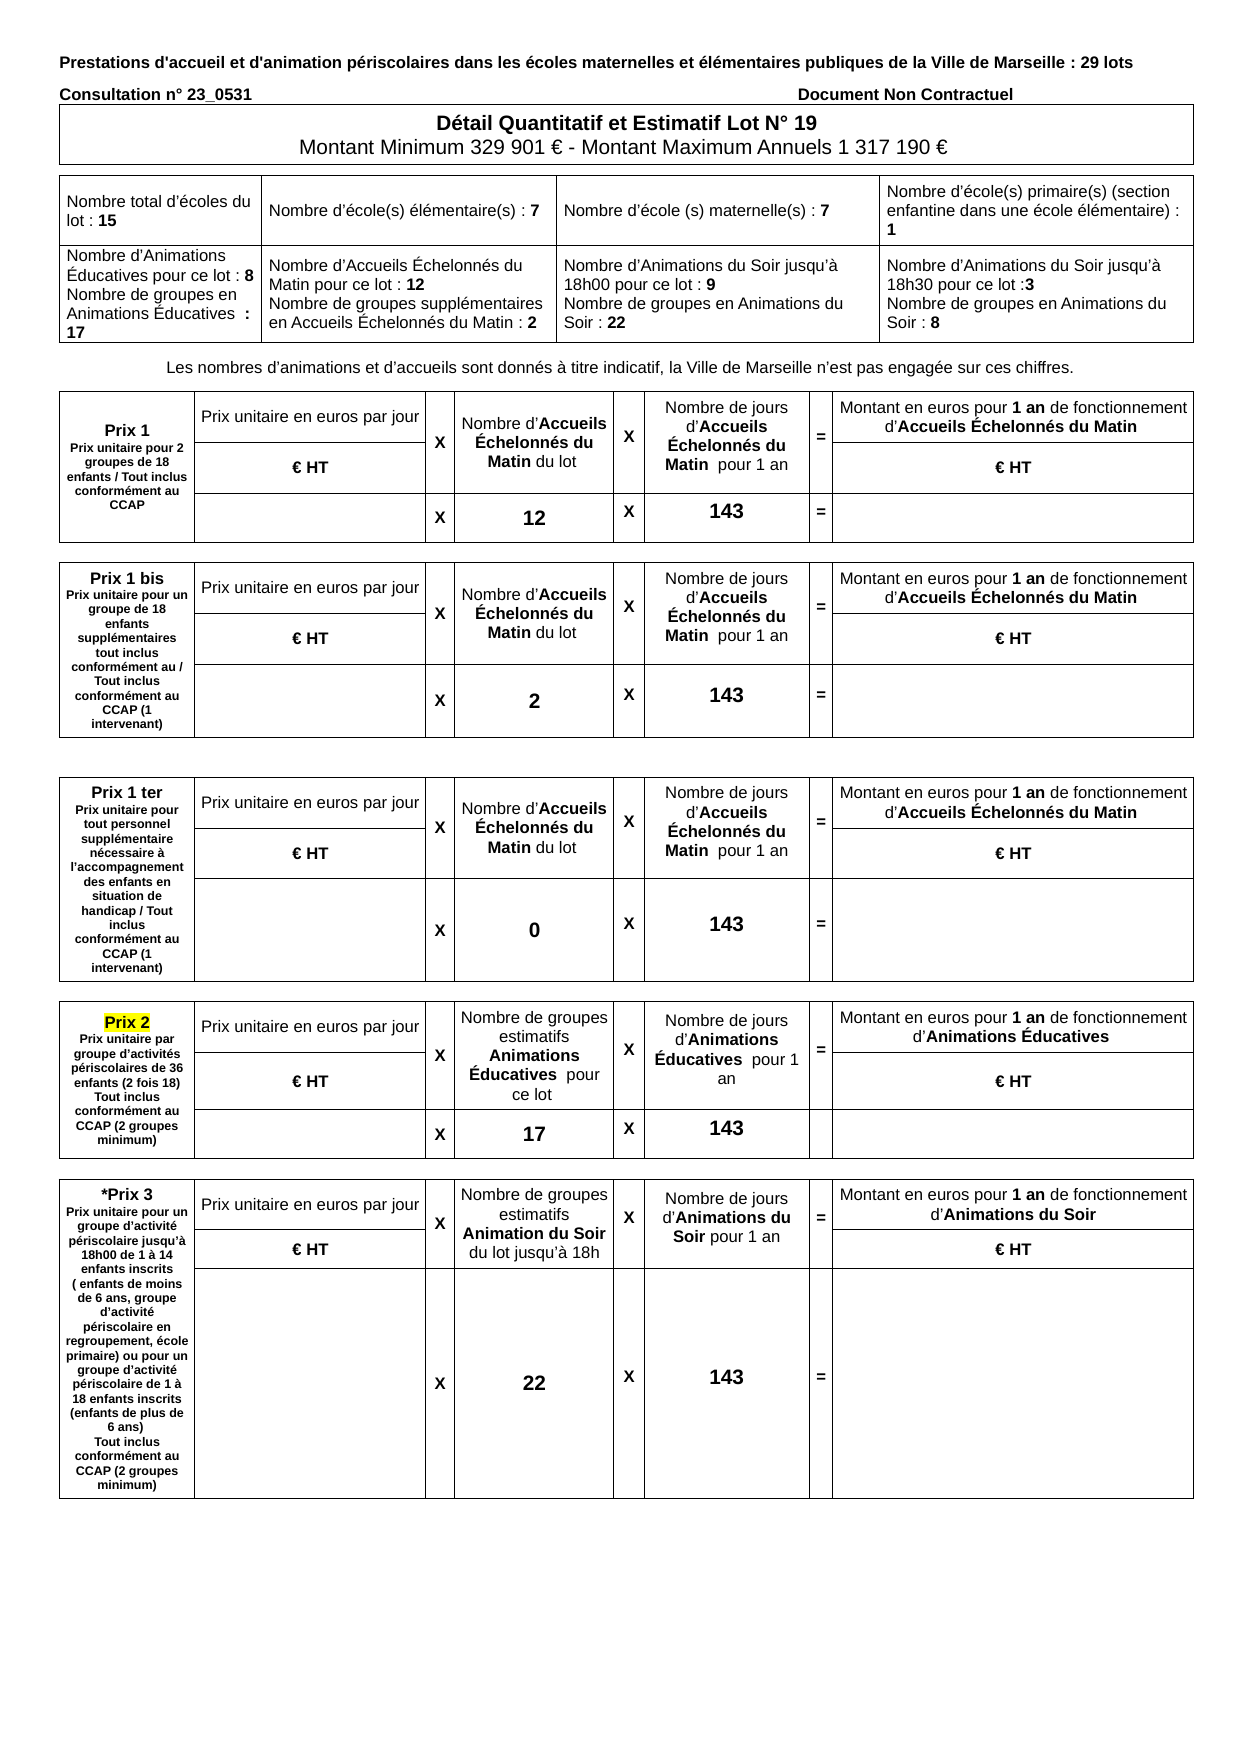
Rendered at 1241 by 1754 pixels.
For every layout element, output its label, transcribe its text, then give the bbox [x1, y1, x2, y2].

table_cell X [426, 1269, 454, 1498]
table_cell [195, 1269, 425, 1498]
table_header X [426, 563, 454, 663]
table_cell 2 [455, 665, 613, 737]
table_header Nombre d’Accueils Échelonnés du Matin du lot [455, 392, 613, 493]
table_header *Prix 3 Prix unitaire pour un groupe d’activité périscolaire jusqu’à 18h00 de 1 à 14 enfants inscrits ( enfants de moins de 6 ans, groupe d’activité périscolaire en regroupement, école primaire) ou pour un groupe d’activité périscolaire de 1 à 18 enfants inscrits (enfants de plus de 6 ans) Tout inclus conformément au CCAP (2 groupes minimum) [60, 1180, 194, 1498]
table_header = [810, 1002, 832, 1109]
table_cell [195, 665, 425, 737]
table_cell = [810, 1269, 832, 1498]
table_header = [810, 778, 832, 878]
table_cell [833, 1269, 1193, 1498]
table_cell 143 [645, 879, 809, 981]
table_header = [810, 1180, 832, 1268]
table_cell X [614, 879, 644, 981]
table_cell 22 [455, 1269, 613, 1498]
table_cell X [426, 879, 454, 981]
table_header Montant en euros pour 1 an de fonctionnement d’Accueils Échelonnés du Matin [833, 778, 1193, 827]
table_header X [426, 1180, 454, 1268]
table_header Prix 1 ter Prix unitaire pour tout personnel supplémentaire nécessaire à l’accompagnement des enfants en situation de handicap / Tout inclus conformément au CCAP (1 intervenant) [60, 778, 194, 981]
table_header Prix 2 Prix unitaire par groupe d’activités périscolaires de 36 enfants (2 fois 18) Tout inclus conformément au CCAP (2 groupes minimum) [60, 1002, 194, 1158]
table_cell 143 [645, 665, 809, 737]
table_header Nombre de jours d’Accueils Échelonnés du Matin pour 1 an [645, 392, 809, 493]
table_header Montant en euros pour 1 an de fonctionnement d’Accueils Échelonnés du Matin [833, 392, 1193, 442]
table_cell [810, 1110, 832, 1158]
table_header Nombre de jours d’Animations du Soir pour 1 an [645, 1180, 809, 1268]
table_header Prix 1 bis Prix unitaire pour un groupe de 18 enfants supplémentaires tout inclus conformément au / Tout inclus conformément au CCAP (1 intervenant) [60, 563, 194, 737]
table_cell € HT [833, 1053, 1193, 1109]
table_cell € HT [195, 1230, 425, 1268]
table_cell = [810, 665, 832, 737]
table_cell 17 [455, 1110, 613, 1158]
table_cell € HT [833, 1230, 1193, 1268]
table_cell X [426, 494, 454, 542]
table_header Nombre de jours d’Accueils Échelonnés du Matin pour 1 an [645, 563, 809, 663]
table_cell X [614, 665, 644, 737]
table_header Nombre d’Accueils Échelonnés du Matin du lot [455, 563, 613, 663]
table_header X [614, 563, 644, 663]
table_cell € HT [833, 614, 1193, 663]
table_cell 0 [455, 879, 613, 981]
table_header Prix unitaire en euros par jour [195, 1002, 425, 1052]
table_cell [833, 494, 1193, 542]
table_cell [195, 879, 425, 981]
table_header X [426, 392, 454, 493]
table_cell [833, 879, 1193, 981]
table_header Nombre de jours d’Animations Éducatives pour 1 an [645, 1002, 809, 1109]
table_cell X [614, 1269, 644, 1498]
text Les nombres d’animations et d’accueils sont donnés à titre indicatif, la Ville de Marseille n’est pas engagée sur ces chiffres. [59, 357, 1181, 377]
table_header X [614, 392, 644, 493]
table_cell X [614, 1110, 644, 1158]
table_header = [810, 563, 832, 663]
table_header X [426, 1002, 454, 1109]
table_cell 143 [645, 1110, 809, 1158]
table_header Nombre d’école(s) élémentaire(s) : 7 [262, 176, 556, 245]
table_cell X [426, 665, 454, 737]
table_cell = [810, 879, 832, 981]
table_cell Nombre d’Accueils Échelonnés du Matin pour ce lot : 12 Nombre de groupes supplémentaires en Accueils Échelonnés du Matin : 2 [262, 246, 556, 342]
table_header Nombre d’Accueils Échelonnés du Matin du lot [455, 778, 613, 878]
table_header Détail Quantitatif et Estimatif Lot N° 19 Montant Minimum 329 901 € - Montant Maximum Annuels 1 317 190 € [60, 105, 1193, 164]
table_header X [614, 778, 644, 878]
table_header Montant en euros pour 1 an de fonctionnement d’Accueils Échelonnés du Matin [833, 563, 1193, 613]
table_cell € HT [195, 1053, 425, 1109]
table_cell [833, 1110, 1193, 1158]
table_cell € HT [833, 829, 1193, 878]
table_header = [810, 392, 832, 493]
table_cell € HT [195, 443, 425, 493]
table_header X [426, 778, 454, 878]
table_cell Nombre d’Animations du Soir jusqu’à 18h30 pour ce lot :3 Nombre de groupes en Animations du Soir : 8 [880, 246, 1193, 342]
table_header Prix unitaire en euros par jour [195, 563, 425, 613]
table_cell Nombre d’Animations du Soir jusqu’à 18h00 pour ce lot : 9 Nombre de groupes en Animations du Soir : 22 [557, 246, 879, 342]
table_cell X [614, 494, 644, 542]
table_cell [833, 665, 1193, 737]
table_header Nombre de groupes estimatifs Animation du Soir du lot jusqu’à 18h [455, 1180, 613, 1268]
table_header Prix 1 Prix unitaire pour 2 groupes de 18 enfants / Tout inclus conformément au CCAP [60, 392, 194, 542]
table_cell 12 [455, 494, 613, 542]
table_header Nombre d’école(s) primaire(s) (section enfantine dans une école élémentaire) : 1 [880, 176, 1193, 245]
table_cell € HT [195, 614, 425, 663]
table_cell 143 [645, 494, 809, 542]
table_cell [195, 494, 425, 542]
table_header Prix unitaire en euros par jour [195, 778, 425, 827]
table_header Prix unitaire en euros par jour [195, 1180, 425, 1229]
table_header Prix unitaire en euros par jour [195, 392, 425, 442]
table_cell = [810, 494, 832, 542]
table_cell Nombre d’Animations Éducatives pour ce lot : 8 Nombre de groupes en Animations Éducatives : 17 [60, 246, 261, 342]
table_header Nombre total d’écoles du lot : 15 [60, 176, 261, 245]
table_header X [614, 1002, 644, 1109]
table_header Nombre de groupes estimatifs Animations Éducatives pour ce lot [455, 1002, 613, 1109]
table_header X [614, 1180, 644, 1268]
table_cell X [426, 1110, 454, 1158]
table_header Nombre de jours d’Accueils Échelonnés du Matin pour 1 an [645, 778, 809, 878]
table_cell € HT [195, 829, 425, 878]
table_header Montant en euros pour 1 an de fonctionnement d’Animations Éducatives [833, 1002, 1193, 1052]
table_cell € HT [833, 443, 1193, 493]
table_cell 143 [645, 1269, 809, 1498]
table_cell [195, 1110, 425, 1158]
table_header Montant en euros pour 1 an de fonctionnement d’Animations du Soir [833, 1180, 1193, 1229]
table_header Nombre d’école (s) maternelle(s) : 7 [557, 176, 879, 245]
